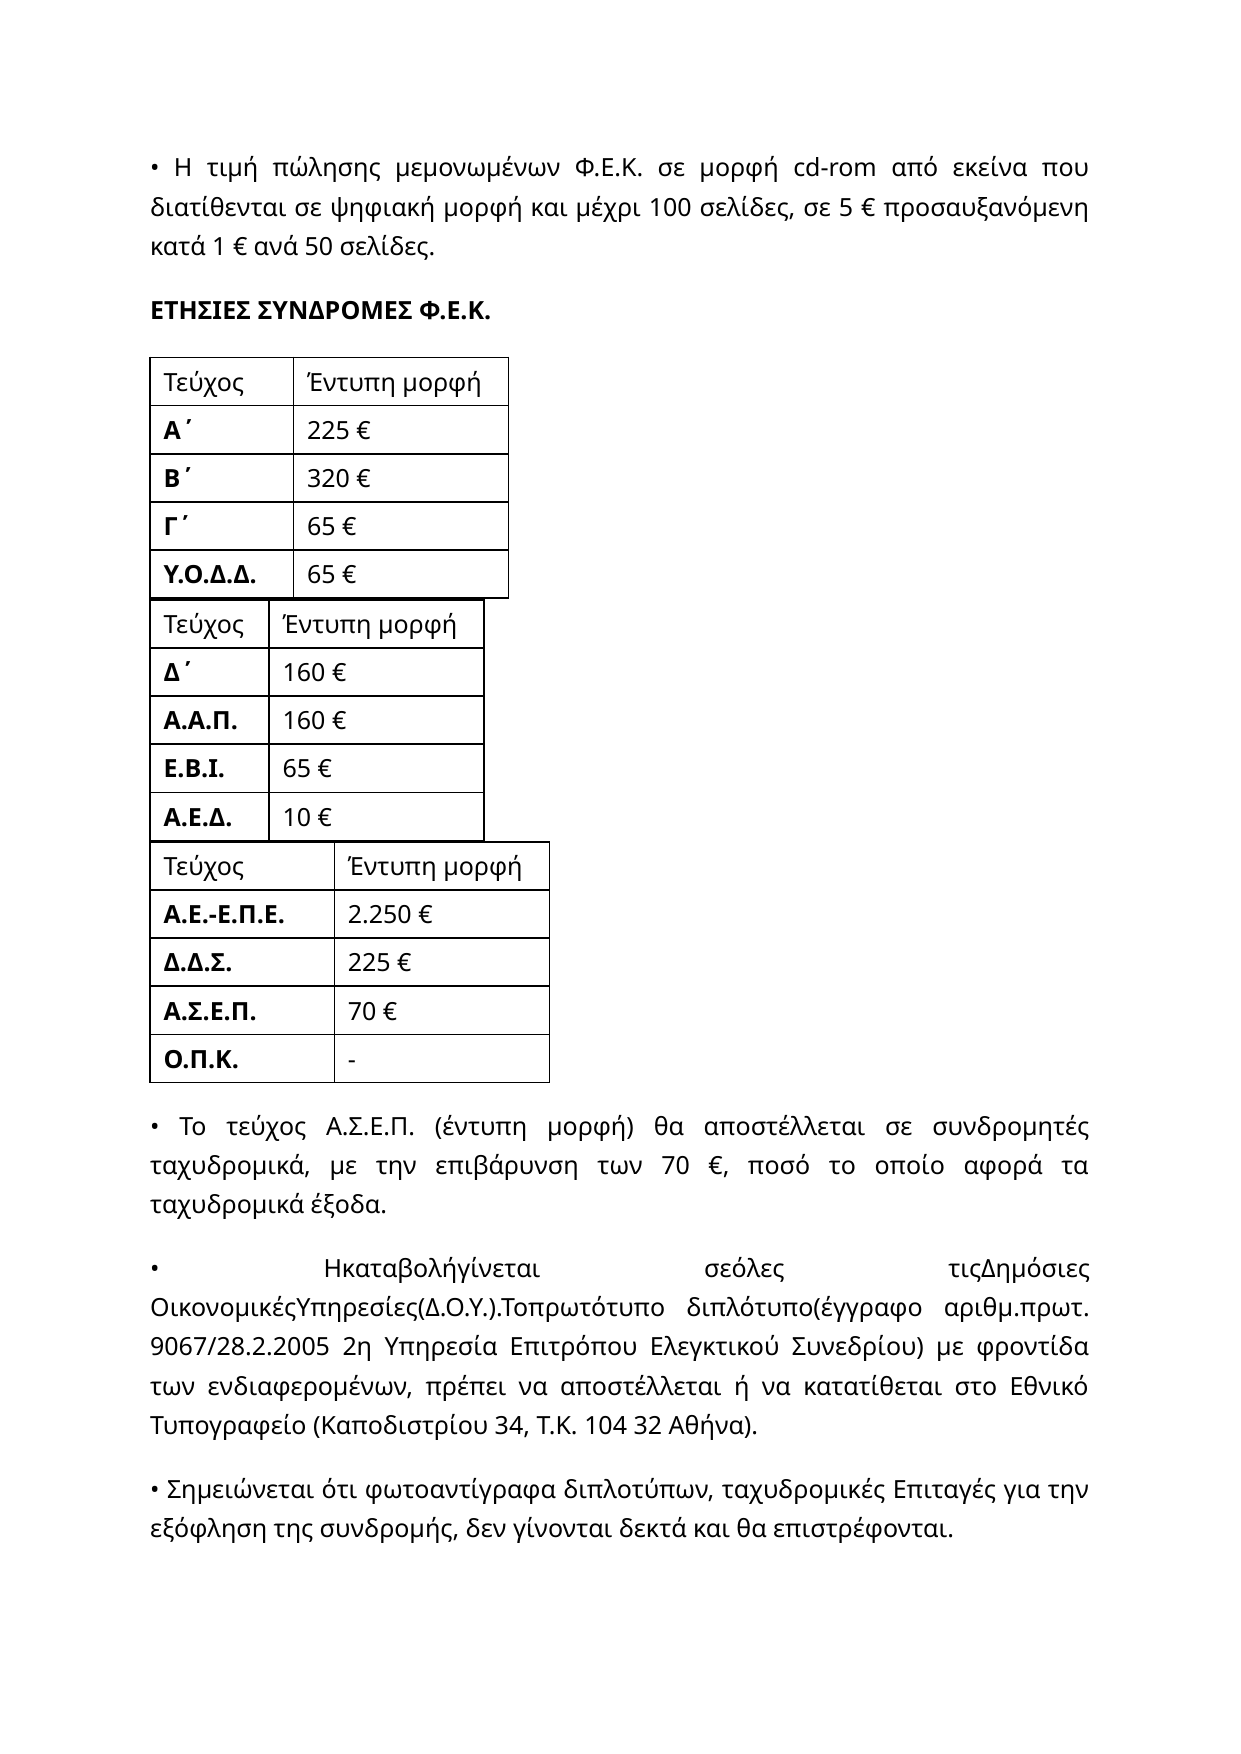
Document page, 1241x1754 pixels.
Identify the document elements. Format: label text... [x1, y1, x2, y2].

table_cell 65 € [294, 503, 508, 549]
table_header Έντυπη μορφή [270, 601, 483, 647]
text ΕΤΗΣΙΕΣ ΣΥΝΔΡΟΜΕΣ Φ.Ε.Κ. [150, 292, 1090, 327]
table_cell Ο.Π.Κ. [151, 1035, 334, 1082]
table_cell 160 € [270, 649, 483, 695]
text • Το τεύχος Α.Σ.Ε.Π. (έντυπη μορφή) θα αποστέλλεται σε συνδρομητές ταχυδρομικά, με την επιβάρυνση των 70 €, ποσό το οποίο αφορά τα ταχυδρομικά έξοδα. [150, 1108, 1090, 1221]
text • Σημειώνεται ότι φωτοαντίγραφα διπλοτύπων, ταχυδρομικές Επιταγές για την εξόφληση της συνδρομής, δεν γίνονται δεκτά και θα επιστρέφονται. [150, 1472, 1090, 1545]
table_cell Γ΄ [151, 503, 293, 549]
table_cell 225 € [294, 406, 508, 453]
table_cell Α.Σ.Ε.Π. [151, 987, 334, 1033]
text • Ηκαταβολήγίνεται σεόλες τιςΔημόσιες ΟικονομικέςΥπηρεσίες(Δ.Ο.Υ.).Τοπρωτότυπο διπλότυπο(έγγραφο αριθμ.πρωτ. 9067/28.2.2005 2η Υπηρεσία Επιτρόπου Ελεγκτικού Συνεδρίου) με φροντίδα των ενδιαφερομένων, πρέπει να αποστέλλεται ή να κατατίθεται στο Εθνικό Τυπογραφείο (Καποδιστρίου 34, Τ.Κ. 104 32 Αθήνα). [150, 1251, 1090, 1441]
table_cell Α.Α.Π. [151, 697, 268, 743]
table_cell 160 € [270, 697, 483, 743]
table_header Τεύχος [151, 601, 268, 647]
table_cell Α΄ [151, 406, 293, 453]
table_header Τεύχος [151, 843, 334, 889]
table_cell 65 € [270, 745, 483, 791]
table_cell Υ.Ο.Δ.Δ. [151, 551, 293, 597]
table_cell Δ.Δ.Σ. [151, 939, 334, 985]
table_cell 10 € [270, 793, 483, 839]
table_cell 70 € [335, 987, 549, 1033]
table_cell Ε.Β.Ι. [151, 745, 268, 791]
table_cell Β΄ [151, 455, 293, 501]
table_header Τεύχος [151, 358, 293, 405]
table_cell 2.250 € [335, 891, 549, 937]
table_header Έντυπη μορφή [335, 843, 549, 889]
table_cell Α.Ε.Δ. [151, 793, 268, 839]
table_cell - [335, 1035, 549, 1082]
table_cell Δ΄ [151, 649, 268, 695]
table_header Έντυπη μορφή [294, 358, 508, 405]
text • Η τιμή πώλησης μεμονωμένων Φ.Ε.Κ. σε μορφή cd-rom από εκείνα που διατίθενται σε ψηφιακή μορφή και μέχρι 100 σελίδες, σε 5 € προσαυξανόμενη κατά 1 € ανά 50 σελίδες. [150, 150, 1090, 262]
table_cell Α.Ε.-Ε.Π.Ε. [151, 891, 334, 937]
table_cell 65 € [294, 551, 508, 597]
table_cell 320 € [294, 455, 508, 501]
table_cell 225 € [335, 939, 549, 985]
